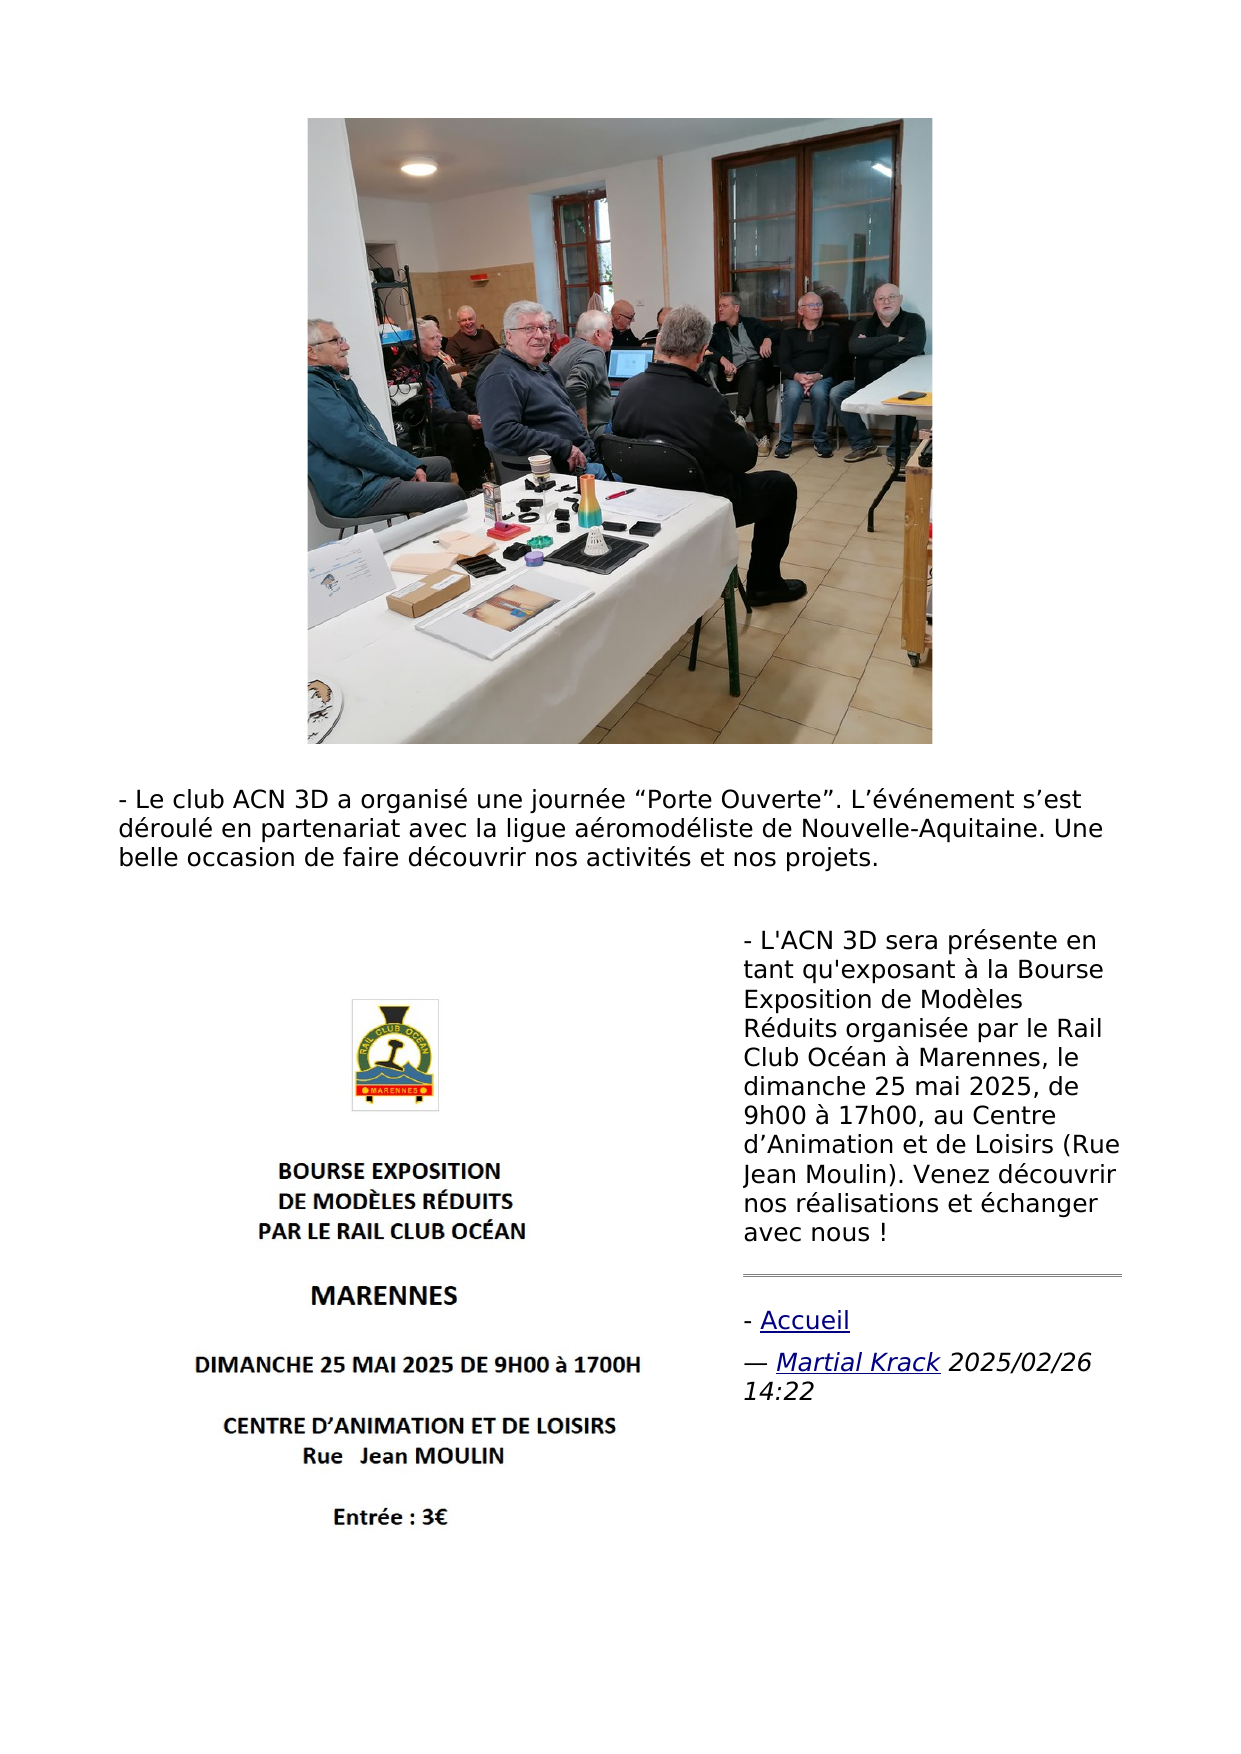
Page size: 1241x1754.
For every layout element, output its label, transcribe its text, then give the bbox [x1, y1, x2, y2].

picture [307, 118, 933, 744]
text - Accueil [744, 1306, 1122, 1335]
text — Martial Krack 2025/02/26 14:22 [744, 1348, 1122, 1406]
text - L'ACN 3D sera présente en tant qu'exposant à la Bourse Exposition de Modèles Réduits organisée par le Rail Club Océan à Marennes, le dimanche 25 mai 2025, de 9h00 à 17h00, au Centre d’Animation et de Loisirs (Rue Jean Moulin). Venez découvrir nos réalisations et échanger avec nous ! [744, 926, 1122, 1247]
picture [118, 884, 744, 1659]
text - Le club ACN 3D a organisé une journée “Porte Ouverte”. L’événement s’est déroulé en partenariat avec la ligue aéromodéliste de Nouvelle-Aquitaine. Une belle occasion de faire découvrir nos activités et nos projets. [118, 785, 1122, 872]
